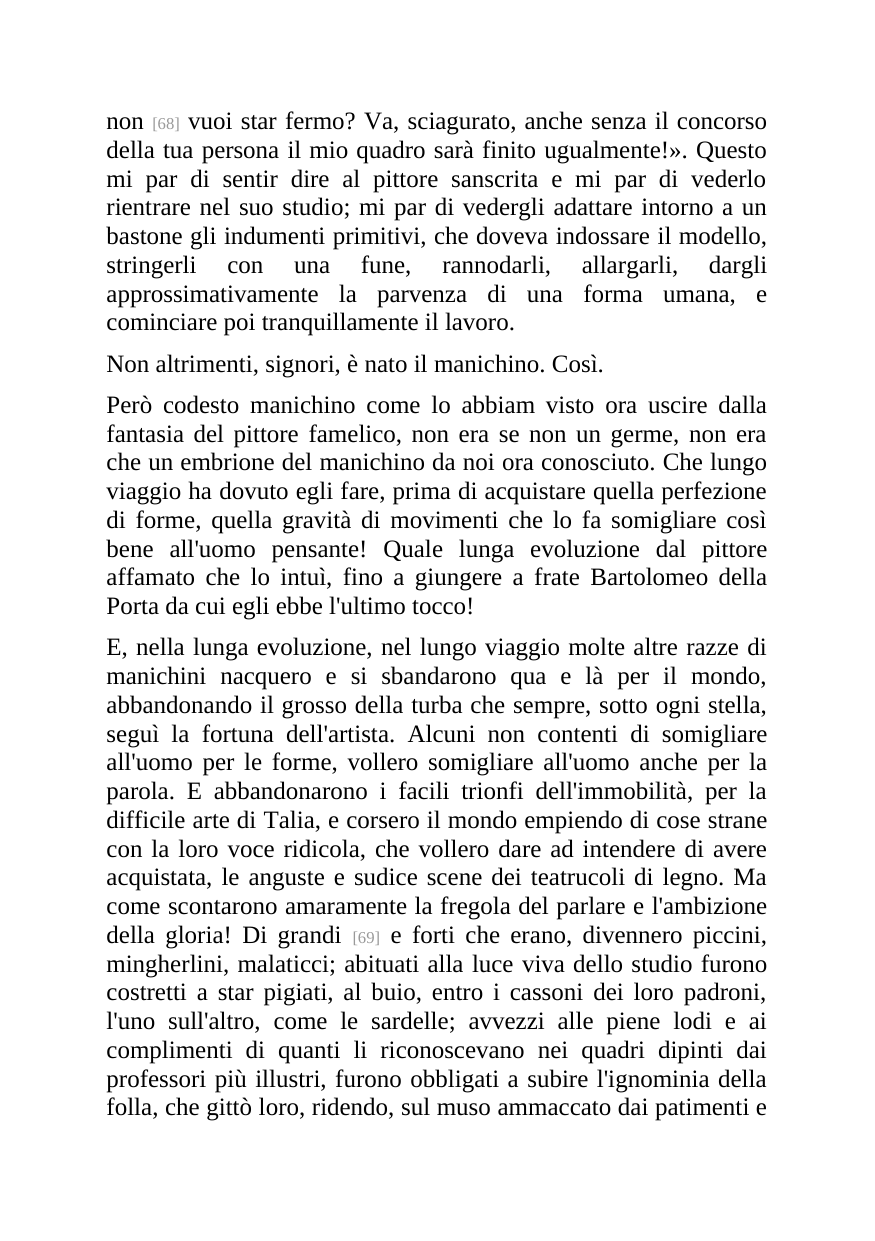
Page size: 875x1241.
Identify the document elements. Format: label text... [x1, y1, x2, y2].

text E, nella lunga evoluzione, nel lungo viaggio molte altre razze di manichini nacquero e si sbandarono qua e là per il mondo, abbandonando il grosso della turba che sempre, sotto ogni stella, seguì la fortuna dell'artista. Alcuni non contenti di somigliare all'uomo per le forme, vollero somigliare all'uomo anche per la parola. E abbandonarono i facili trionfi dell'immobilità, per la difficile arte di Talia, e corsero il mondo empiendo di cose strane con la loro voce ridicola, che vollero dare ad intendere di avere acquistata, le anguste e sudice scene dei teatrucoli di legno. Ma come scontarono amaramente la fregola del parlare e l'ambizione della gloria! Di grandi [69] e forti che erano, divennero piccini, mingherlini, malaticci; abituati alla luce viva dello studio furono costretti a star pigiati, al buio, entro i cassoni dei loro padroni, l'uno sull'altro, come le sardelle; avvezzi alle piene lodi e ai complimenti di quanti li riconoscevano nei quadri dipinti dai professori più illustri, furono obbligati a subire l'ignominia della folla, che gittò loro, ridendo, sul muso ammaccato dai patimenti e [106, 632, 768, 1121]
text Però codesto manichino come lo abbiam visto ora uscire dalla fantasia del pittore famelico, non era se non un germe, non era che un embrione del manichino da noi ora conosciuto. Che lungo viaggio ha dovuto egli fare, prima di acquistare quella perfezione di forme, quella gravità di movimenti che lo fa somigliare così bene all'uomo pensante! Quale lunga evoluzione dal pittore affamato che lo intuì, fino a giungere a frate Bartolomeo della Porta da cui egli ebbe l'ultimo tocco! [106, 390, 768, 620]
text Non altrimenti, signori, è nato il manichino. Così. [106, 349, 768, 377]
text non [68] vuoi star fermo? Va, sciagurato, anche senza il concorso della tua persona il mio quadro sarà finito ugualmente!». Questo mi par di sentir dire al pittore sanscrita e mi par di vederlo rientrare nel suo studio; mi par di vedergli adattare intorno a un bastone gli indumenti primitivi, che doveva indossare il modello, stringerli con una fune, rannodarli, allargarli, dargli approssimativamente la parvenza di una forma umana, e cominciare poi tranquillamente il lavoro. [106, 106, 768, 336]
